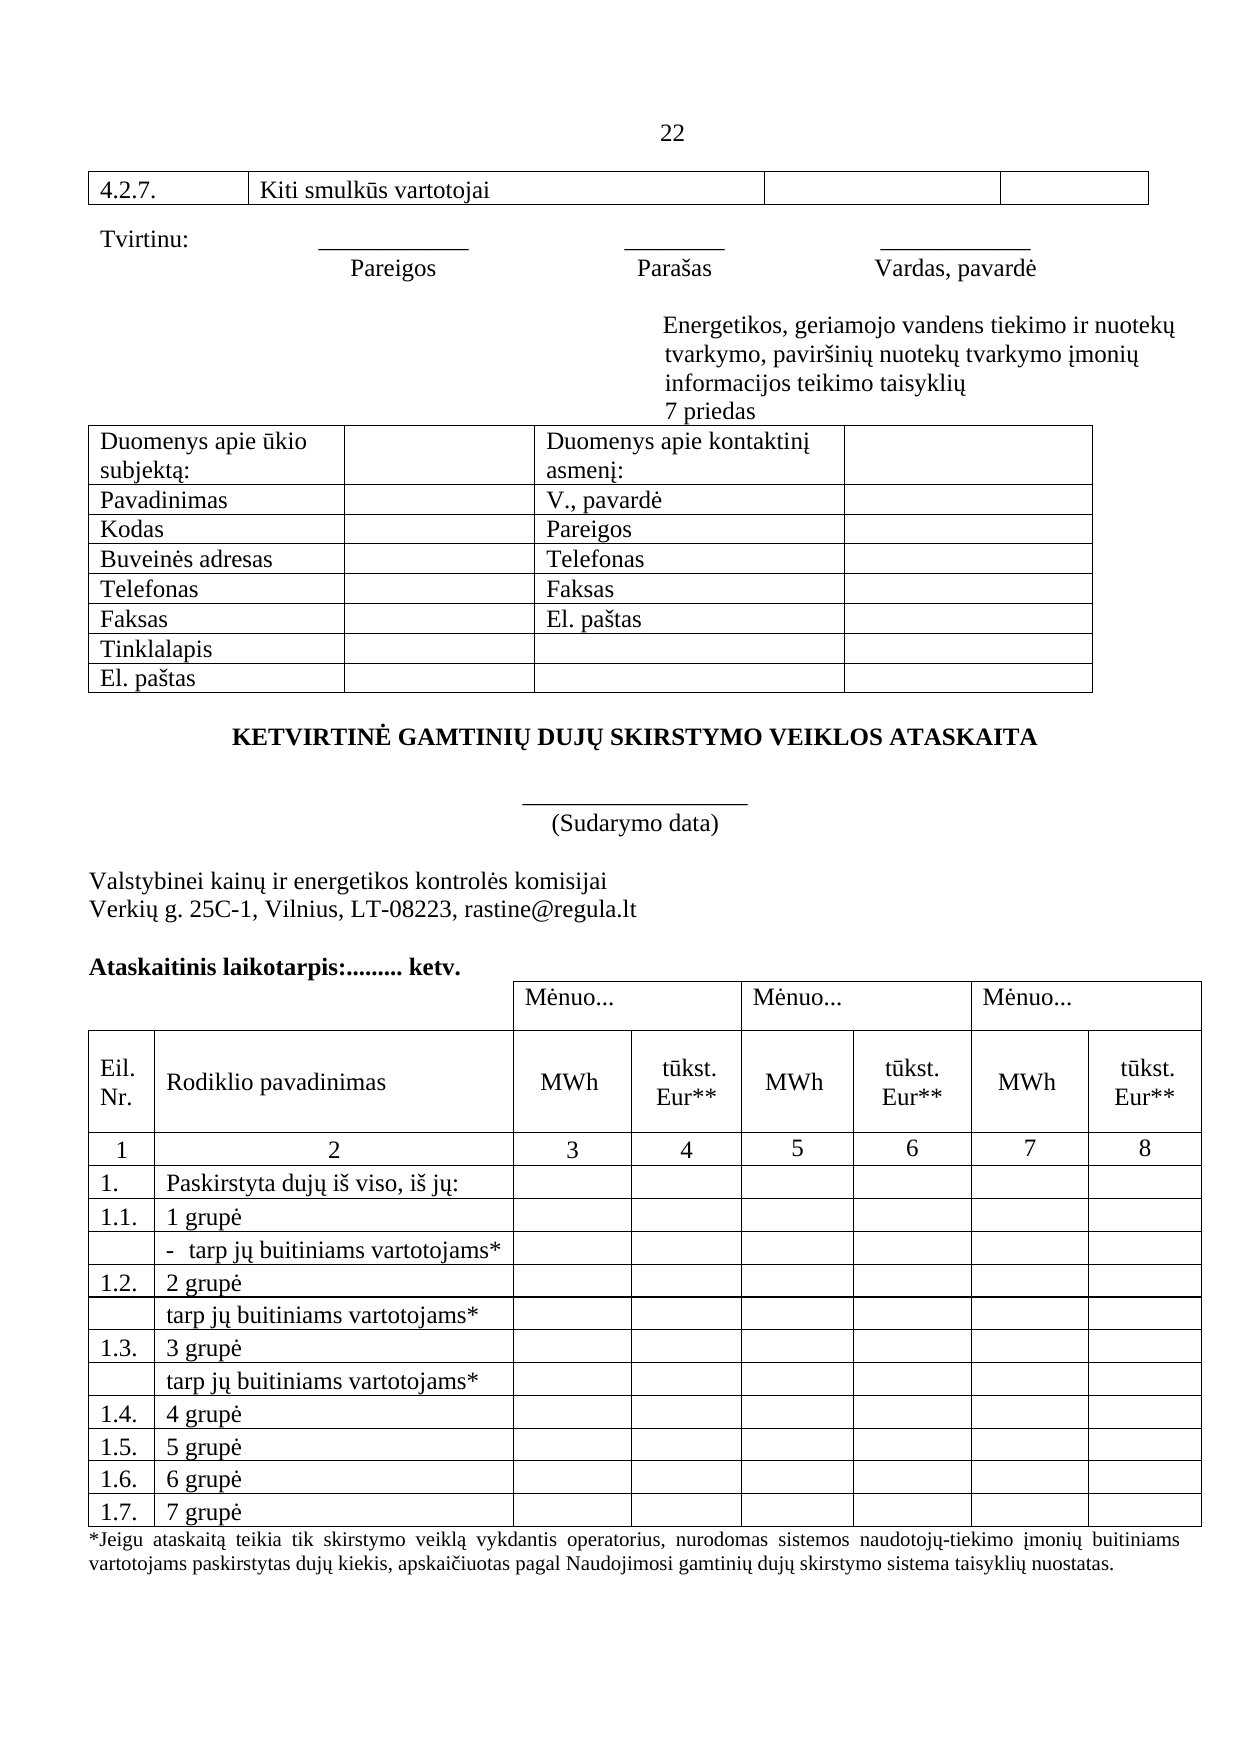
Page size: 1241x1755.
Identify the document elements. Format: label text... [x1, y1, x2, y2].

table_cell 2 grupė [155, 1265, 513, 1296]
table_cell 1.6. [89, 1461, 154, 1493]
table_cell 3 [514, 1133, 631, 1165]
table_cell [854, 1232, 971, 1263]
table_cell [345, 634, 534, 662]
table_cell 8 [1089, 1133, 1201, 1165]
table_cell Telefonas [89, 574, 344, 603]
table_cell [972, 1461, 1088, 1493]
table_cell [632, 1265, 741, 1296]
table_cell [632, 1461, 741, 1493]
table_cell [972, 1429, 1088, 1460]
table_cell Paskirstyta dujų iš viso, iš jų: [155, 1166, 513, 1198]
table_cell 5 [742, 1133, 853, 1165]
text Verkių g. 25C-1, Vilnius, LT-08223, rastine@regula.lt [89, 894, 1181, 923]
table_cell 1.7. [89, 1494, 154, 1526]
table_cell [854, 1461, 971, 1493]
table_cell 1 grupė [155, 1199, 513, 1231]
table_cell Buveinės adresas [89, 544, 344, 573]
table_cell [632, 1199, 741, 1231]
table_cell [742, 1429, 853, 1460]
table_cell [514, 1265, 631, 1296]
table_cell [345, 604, 534, 633]
table_cell [632, 1494, 741, 1526]
table_cell Kiti smulkūs vartotojai [249, 172, 764, 204]
table_header [345, 426, 534, 484]
table_cell El. paštas [89, 664, 344, 692]
table_cell [854, 1166, 971, 1198]
table_cell tarp jų buitiniams vartotojams* [155, 1298, 513, 1329]
table_cell [972, 1494, 1088, 1526]
table_cell 4.2.7. [89, 172, 248, 204]
table_cell 1. [89, 1166, 154, 1198]
table_header [89, 981, 155, 1030]
table_cell [514, 1330, 631, 1362]
text Energetikos, geriamojo vandens tiekimo ir nuotekų [89, 310, 1181, 339]
table_cell [742, 1363, 853, 1395]
table_cell tūkst. Eur** [1089, 1031, 1201, 1132]
text *Jeigu ataskaitą teikia tik skirstymo veiklą vykdantis operatorius, nurodomas sistemos naudotojų-tiekimo įmonių buitiniams vartotojams paskirstytas dujų kiekis, apskaičiuotas pagal Naudojimosi gamtinių dujų skirstymo sistema taisyklių nuostatas. [89, 1527, 1181, 1575]
table_cell [632, 1330, 741, 1362]
table_cell V., pavardė [535, 485, 844, 513]
table_cell 1.5. [89, 1429, 154, 1460]
table_cell [1089, 1166, 1201, 1198]
table_cell [535, 664, 844, 692]
table_cell Faksas [535, 574, 844, 603]
table_cell [845, 515, 1092, 543]
text KETVIRTINĖ GAMTINIŲ DUJŲ SKIRSTYMO VEIKLOS ATASKAITA [89, 722, 1181, 751]
table_header [845, 426, 1092, 484]
table_header ____________ Pareigos [246, 224, 540, 310]
table_cell Faksas [89, 604, 344, 633]
table_cell MWh [972, 1031, 1088, 1132]
table_cell [765, 172, 1000, 204]
table_cell [1089, 1265, 1201, 1296]
table_cell [1089, 1363, 1201, 1395]
table_cell 7 grupė [155, 1494, 513, 1526]
table_cell [514, 1429, 631, 1460]
table_cell [854, 1363, 971, 1395]
table_cell [514, 1166, 631, 1198]
table_cell [854, 1265, 971, 1296]
table_cell [742, 1166, 853, 1198]
table_cell 1.1. [89, 1199, 154, 1231]
table_cell 7 [972, 1133, 1088, 1165]
table_cell [514, 1396, 631, 1428]
table_cell 3 grupė [155, 1330, 513, 1362]
table_cell [632, 1298, 741, 1329]
table_cell [742, 1298, 853, 1329]
table_cell [845, 574, 1092, 603]
table_cell [632, 1363, 741, 1395]
table_cell - tarp jų buitiniams vartotojams* [155, 1232, 513, 1263]
table_cell [854, 1199, 971, 1231]
table_header Duomenys apie kontaktinį asmenį: [535, 426, 844, 484]
table_cell [514, 1232, 631, 1263]
table_cell [345, 574, 534, 603]
table_cell [345, 544, 534, 573]
table_cell [972, 1166, 1088, 1198]
table_cell Tinklalapis [89, 634, 344, 662]
text Ataskaitinis laikotarpis:......... ketv. [89, 952, 1181, 981]
table_cell [632, 1232, 741, 1263]
table_cell 2 [155, 1133, 513, 1165]
table_cell [89, 1363, 154, 1395]
table_header Duomenys apie ūkio subjektą: [89, 426, 344, 484]
table_cell MWh [514, 1031, 631, 1132]
table_cell El. paštas [535, 604, 844, 633]
table_cell 1.2. [89, 1265, 154, 1296]
table_cell Pareigos [535, 515, 844, 543]
table_cell MWh [742, 1031, 853, 1132]
table_cell 4 grupė [155, 1396, 513, 1428]
table_header Mėnuo... [742, 982, 971, 1030]
table_header ____________ Vardas, pavardė [809, 224, 1102, 310]
table_cell [1089, 1429, 1201, 1460]
table_cell Kodas [89, 515, 344, 543]
table_cell [972, 1232, 1088, 1263]
table_cell [535, 634, 844, 662]
text informacijos teikimo taisyklių [664, 368, 1181, 396]
table_header [155, 981, 513, 1030]
table_cell [972, 1330, 1088, 1362]
table_cell 6 grupė [155, 1461, 513, 1493]
table_cell [742, 1396, 853, 1428]
table_cell Pavadinimas [89, 485, 344, 513]
table_cell [345, 515, 534, 543]
table_cell [514, 1363, 631, 1395]
text __________________ [89, 779, 1181, 808]
table_cell [972, 1199, 1088, 1231]
table_cell [1089, 1232, 1201, 1263]
table_cell [742, 1232, 853, 1263]
table_cell [1089, 1199, 1201, 1231]
table_cell [854, 1429, 971, 1460]
table_cell [972, 1363, 1088, 1395]
table_cell [514, 1494, 631, 1526]
table_cell 1 [89, 1133, 154, 1165]
table_cell [845, 485, 1092, 513]
table_cell Eil. Nr. [89, 1031, 154, 1132]
table_cell [742, 1330, 853, 1362]
table_cell [845, 634, 1092, 662]
table_cell [742, 1494, 853, 1526]
table_cell [972, 1265, 1088, 1296]
table_cell [845, 664, 1092, 692]
table_cell 6 [854, 1133, 971, 1165]
table_cell [514, 1199, 631, 1231]
table_cell [845, 544, 1092, 573]
table_cell [1089, 1298, 1201, 1329]
table_cell tūkst. Eur** [854, 1031, 971, 1132]
table_cell [632, 1429, 741, 1460]
table_cell [742, 1265, 853, 1296]
table_cell tūkst. Eur** [632, 1031, 741, 1132]
table_header Tvirtinu: [89, 224, 246, 310]
table_cell [972, 1396, 1088, 1428]
table_cell [1001, 172, 1148, 204]
table_cell [514, 1298, 631, 1329]
table_cell [854, 1298, 971, 1329]
table_cell 5 grupė [155, 1429, 513, 1460]
table_cell [742, 1461, 853, 1493]
table_cell [89, 1298, 154, 1329]
table_cell [632, 1166, 741, 1198]
table_cell 1.4. [89, 1396, 154, 1428]
table_cell [1089, 1396, 1201, 1428]
table_cell 1.3. [89, 1330, 154, 1362]
table_cell [345, 664, 534, 692]
table_header Mėnuo... [514, 982, 741, 1030]
table_cell Telefonas [535, 544, 844, 573]
table_cell [845, 604, 1092, 633]
table_header Mėnuo... [972, 982, 1201, 1030]
text tvarkymo, paviršinių nuotekų tvarkymo įmonių [664, 339, 1152, 368]
table_cell [89, 1232, 154, 1263]
table_cell [742, 1199, 853, 1231]
table_cell [1089, 1330, 1201, 1362]
table_cell 4 [632, 1133, 741, 1165]
table_cell [345, 485, 534, 513]
text (Sudarymo data) [89, 808, 1181, 837]
table_cell [854, 1330, 971, 1362]
table_cell tarp jų buitiniams vartotojams* [155, 1363, 513, 1395]
table_cell [972, 1298, 1088, 1329]
table_cell [632, 1396, 741, 1428]
table_cell [1089, 1461, 1201, 1493]
text Valstybinei kainų ir energetikos kontrolės komisijai [89, 866, 1181, 894]
table_cell [1089, 1494, 1201, 1526]
text 7 priedas [664, 396, 1181, 425]
table_cell [854, 1396, 971, 1428]
table_cell [854, 1494, 971, 1526]
table_header ________ Parašas [540, 224, 808, 310]
table_cell [514, 1461, 631, 1493]
table_cell Rodiklio pavadinimas [155, 1031, 513, 1132]
